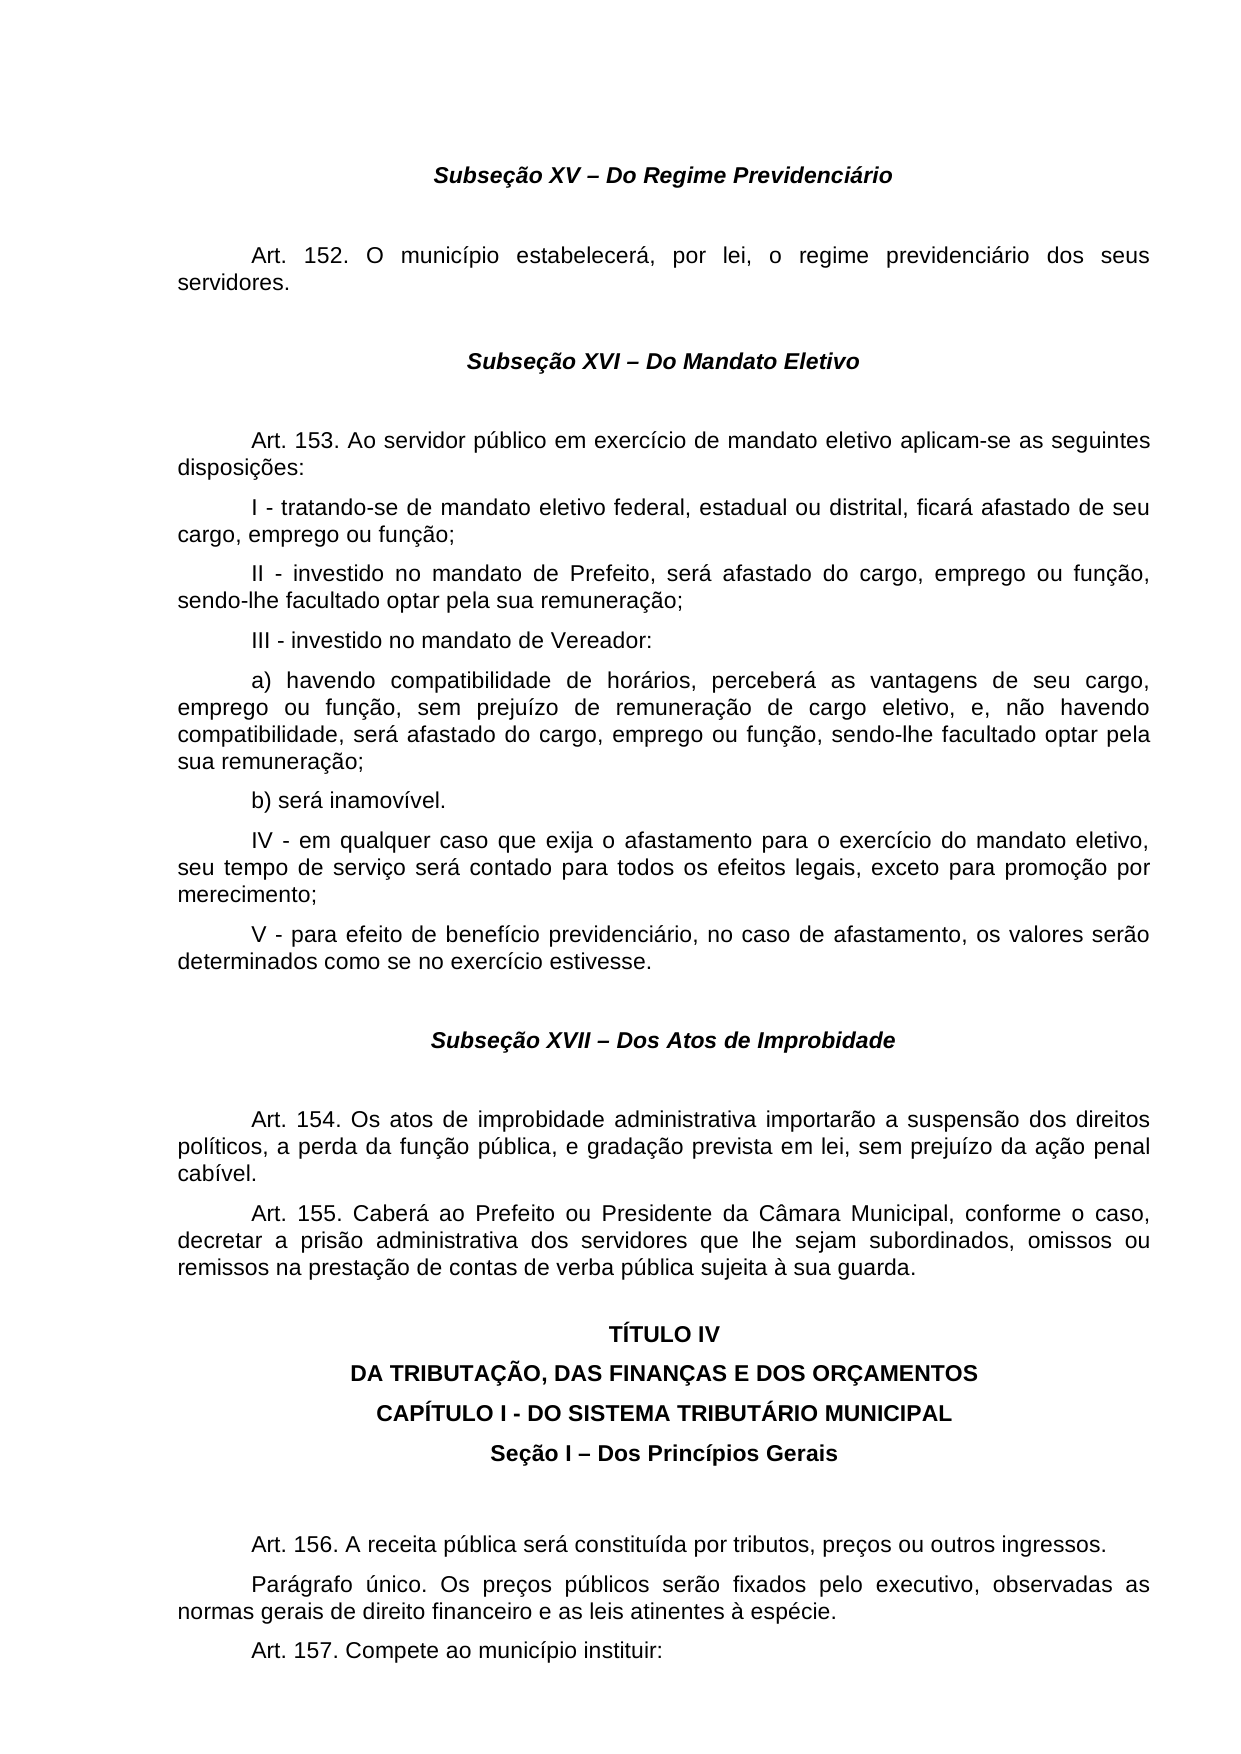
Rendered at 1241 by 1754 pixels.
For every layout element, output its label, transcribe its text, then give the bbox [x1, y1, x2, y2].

text Art. 157. Compete ao município instituir: [177, 1637, 1152, 1664]
text Subseção XV – Do Regime Previdenciário [177, 162, 1152, 189]
text III - investido no mandato de Vereador: [177, 626, 1152, 653]
text DA TRIBUTAÇÃO, DAS FINANÇAS E DOS ORÇAMENTOS [177, 1360, 1152, 1387]
text Art. 156. A receita pública será constituída por tributos, preços ou outros ingressos. [177, 1531, 1152, 1558]
text Art. 155. Caberá ao Prefeito ou Presidente da Câmara Municipal, conforme o caso, decretar a prisão administrativa dos servidores que lhe sejam subordinados, omissos ou remissos na prestação de contas de verba pública sujeita à sua guarda. [177, 1199, 1152, 1281]
text b) será inamovível. [177, 787, 1152, 814]
text V - para efeito de benefício previdenciário, no caso de afastamento, os valores serão determinados como se no exercício estivesse. [177, 920, 1152, 974]
text IV - em qualquer caso que exija o afastamento para o exercício do mandato eletivo, seu tempo de serviço será contado para todos os efeitos legais, exceto para promoção por merecimento; [177, 826, 1152, 908]
text I - tratando-se de mandato eletivo federal, estadual ou distrital, ficará afastado de seu cargo, emprego ou função; [177, 493, 1152, 547]
text Art. 153. Ao servidor público em exercício de mandato eletivo aplicam-se as seguintes disposições: [177, 426, 1152, 481]
text a) havendo compatibilidade de horários, perceberá as vantagens de seu cargo, emprego ou função, sem prejuízo de remuneração de cargo eletivo, e, não havendo compatibilidade, será afastado do cargo, emprego ou função, sendo-lhe facultado optar pela sua remuneração; [177, 666, 1152, 774]
text Seção I – Dos Princípios Gerais [177, 1439, 1152, 1466]
text Art. 152. O município estabelecerá, por lei, o regime previdenciário dos seus servidores. [177, 241, 1152, 295]
text CAPÍTULO I - DO SISTEMA TRIBUTÁRIO MUNICIPAL [177, 1399, 1152, 1426]
text Subseção XVI – Do Mandato Eletivo [177, 347, 1152, 374]
text Subseção XVII – Dos Atos de Improbidade [177, 1026, 1152, 1053]
text II - investido no mandato de Prefeito, será afastado do cargo, emprego ou função, sendo-lhe facultado optar pela sua remuneração; [177, 560, 1152, 614]
text TÍTULO IV [177, 1320, 1152, 1347]
text Parágrafo único. Os preços públicos serão fixados pelo executivo, observadas as normas gerais de direito financeiro e as leis atinentes à espécie. [177, 1570, 1152, 1624]
text Art. 154. Os atos de improbidade administrativa importarão a suspensão dos direitos políticos, a perda da função pública, e gradação prevista em lei, sem prejuízo da ação penal cabível. [177, 1106, 1152, 1187]
